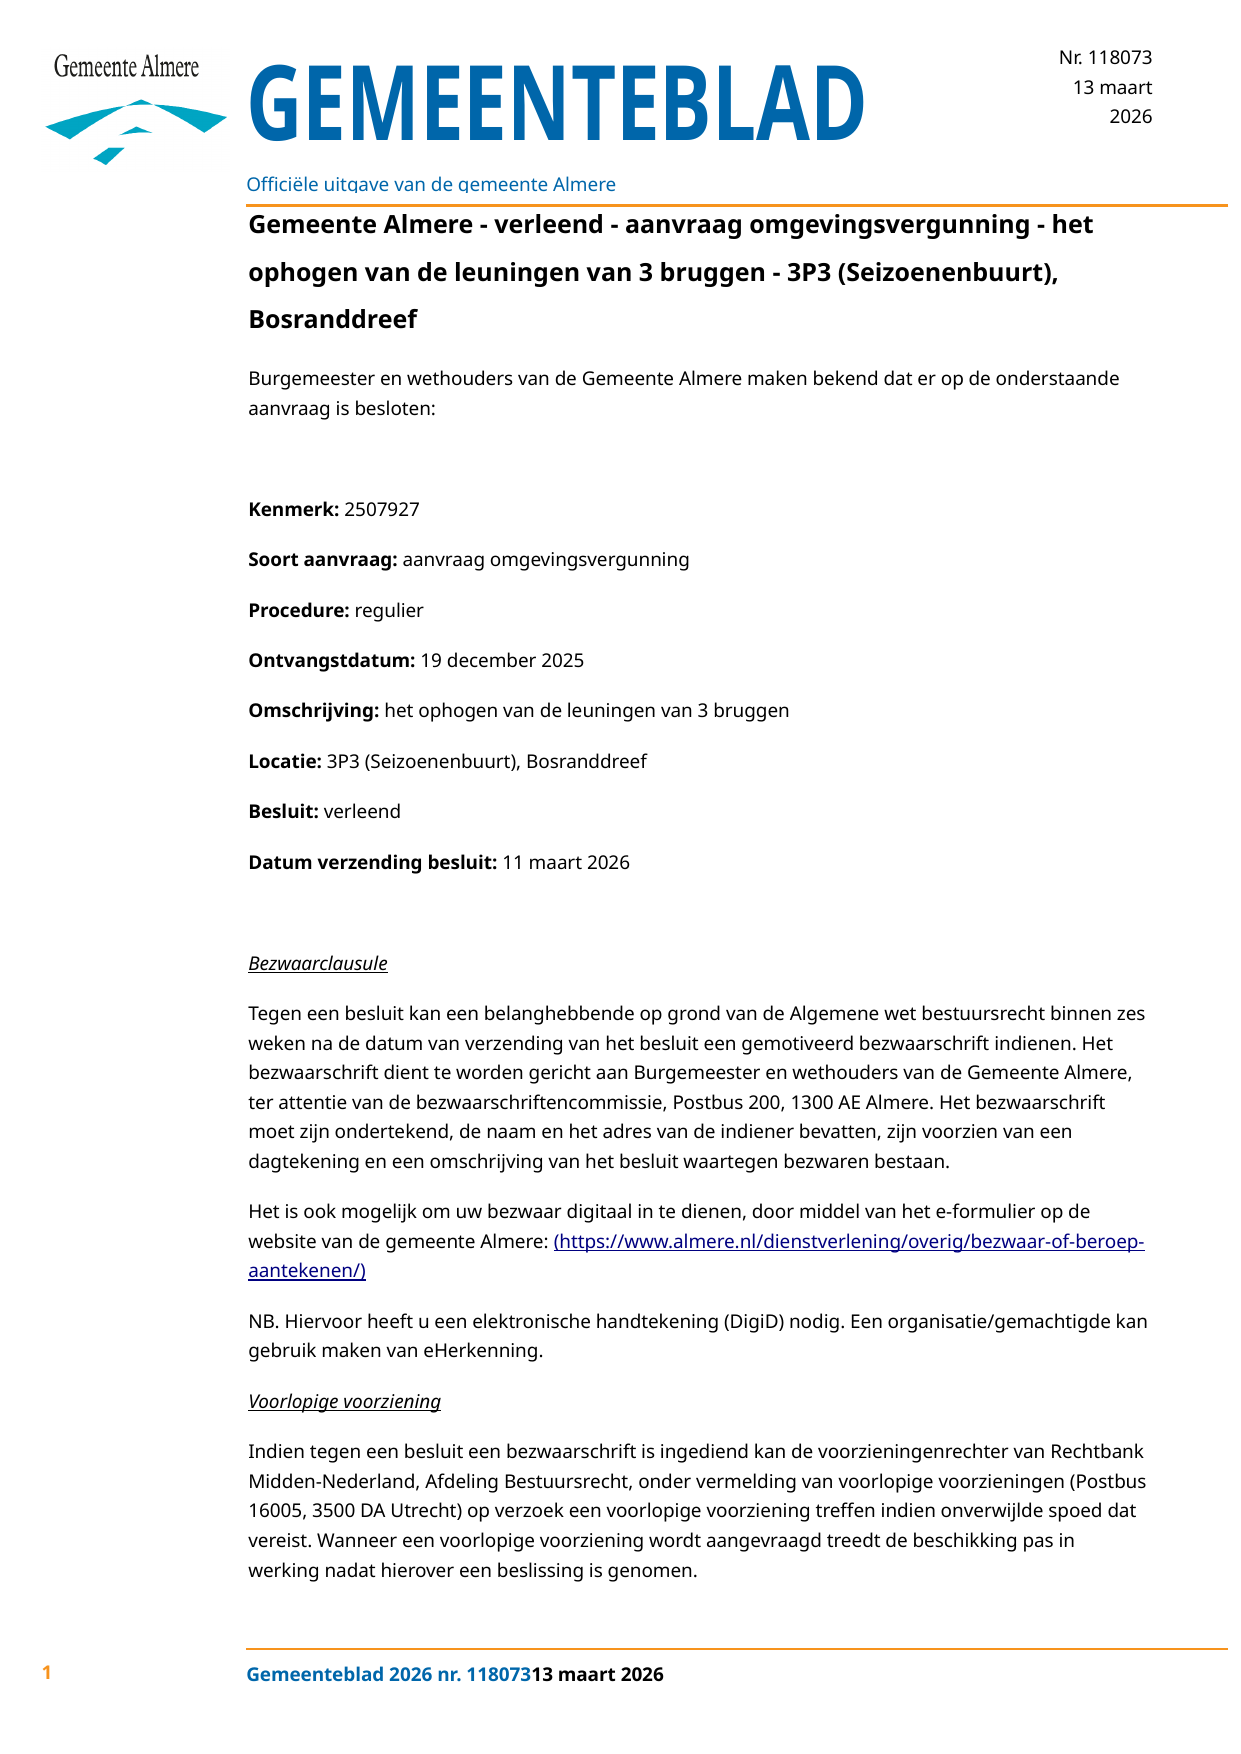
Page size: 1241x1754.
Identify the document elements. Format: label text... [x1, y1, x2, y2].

text Omschrijving: het ophogen van de leuningen van 3 bruggen [248, 698, 1152, 723]
text Indien tegen een besluit een bezwaarschrift is ingediend kan de voorzieningenrechter van Rechtbank Midden-Nederland, Afdeling Bestuursrecht, onder vermelding van voorlopige voorzieningen (Postbus 16005, 3500 DA Utrecht) op verzoek een voorlopige voorziening treffen indien onverwijlde spoed dat vereist. Wanneer een voorlopige voorziening wordt aangevraagd treedt de beschikking pas in werking nadat hierover een beslissing is genomen. [248, 1438, 1152, 1582]
text Kenmerk: 2507927 [248, 496, 1152, 522]
text Gemeente Almere - verleend - aanvraag omgevingsvergunning - het ophogen van de leuningen van 3 bruggen - 3P3 (Seizoenenbuurt), Bosranddreef [248, 207, 1152, 336]
text Voorlopige voorziening [248, 1388, 1152, 1414]
text Locatie: 3P3 (Seizoenenbuurt), Bosranddreef [248, 748, 1152, 774]
text Burgemeester en wethouders van de Gemeente Almere maken bekend dat er op de onderstaande aanvraag is besloten: [248, 366, 1152, 421]
picture [41, 47, 231, 172]
text Tegen een besluit kan een belanghebbende op grond van de Algemene wet bestuursrecht binnen zes weken na de datum van verzending van het besluit een gemotiveerd bezwaarschrift indienen. Het bezwaarschrift dient te worden gericht aan Burgemeester en wethouders van de Gemeente Almere, ter attentie van de bezwaarschriftencommissie, Postbus 200, 1300 AE Almere. Het bezwaarschrift moet zijn ondertekend, de naam en het adres van de indiener bevatten, zijn voorzien van een dagtekening en een omschrijving van het besluit waartegen bezwaren bestaan. [248, 1000, 1152, 1174]
text Procedure: regulier [248, 597, 1152, 622]
text Datum verzending besluit: 11 maart 2026 [248, 849, 1152, 874]
text Bezwaarclausule [248, 950, 1152, 975]
text Het is ook mogelijk om uw bezwaar digitaal in te dienen, door middel van het e-formulier op de website van de gemeente Almere: (https://www.almere.nl/dienstverlening/overig/bezwaar-of-beroep-aantekenen/) [248, 1198, 1152, 1283]
text Soort aanvraag: aanvraag omgevingsvergunning [248, 546, 1152, 572]
text Besluit: verleend [248, 798, 1152, 824]
text Ontvangstdatum: 19 december 2025 [248, 647, 1152, 673]
text NB. Hiervoor heeft u een elektronische handtekening (DigiD) nodig. Een organisatie/gemachtigde kan gebruik maken van eHerkenning. [248, 1308, 1152, 1363]
